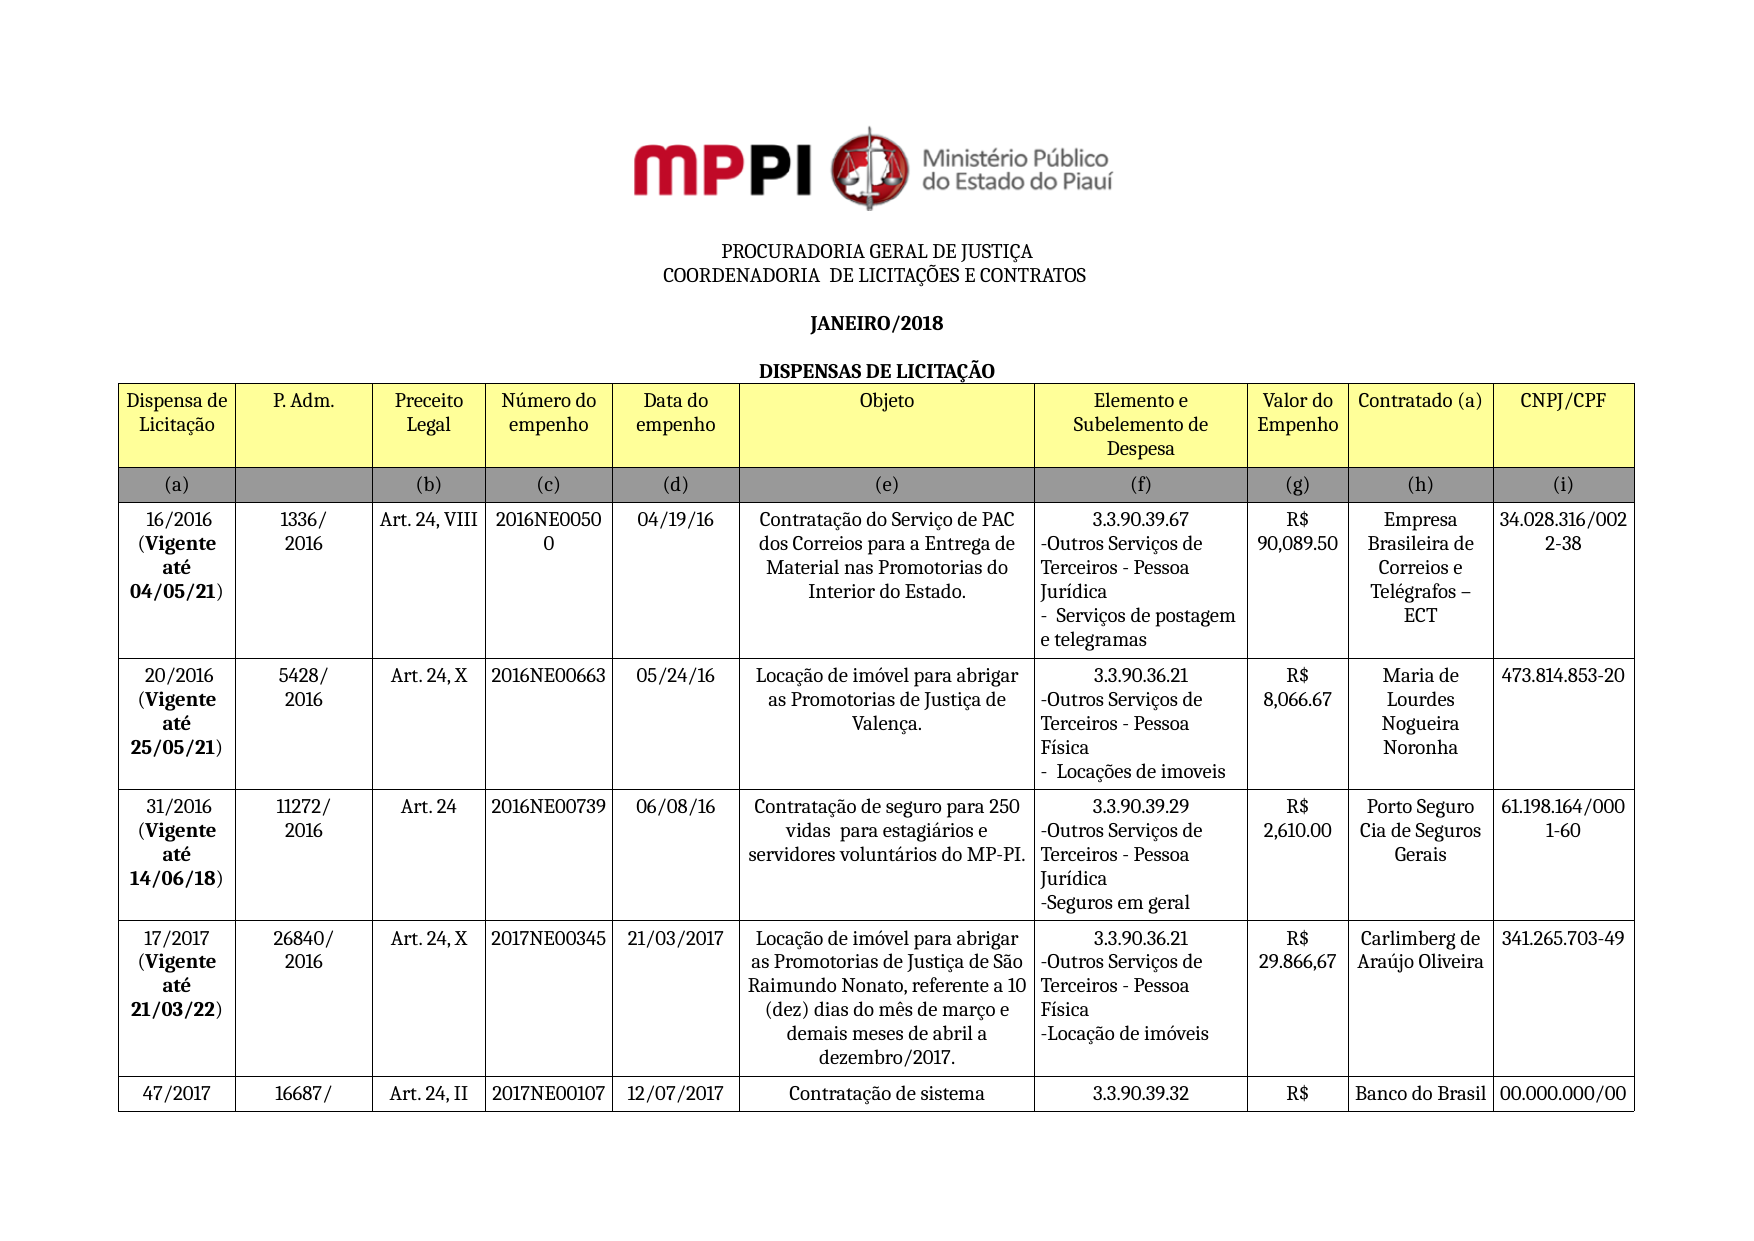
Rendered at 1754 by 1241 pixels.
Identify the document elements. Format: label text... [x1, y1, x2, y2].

table_cell 1336/ 2016 [236, 503, 372, 658]
table_cell R$ 29.866,67 [1248, 921, 1348, 1076]
table_cell 20/2016 (Vigente até 25/05/21) [119, 659, 235, 789]
table_cell 24/05/16 [613, 659, 739, 789]
table_cell Locação de imóvel para abrigar as Promotorias de Justiça de Valença. [740, 659, 1034, 789]
table_cell Locação de imóvel para abrigar as Promotorias de Justiça de São Raimundo Nonato, referente a 10 (dez) dias do mês de março e demais meses de abril a dezembro/2017. [740, 921, 1034, 1076]
table_cell 61.198.164/0001-60 [1494, 790, 1634, 920]
table_cell 3.3.90.36.21 -Outros Serviços de Terceiros - Pessoa Física - Locações de imoveis [1035, 659, 1247, 789]
table_cell 21/03/2017 [613, 921, 739, 1076]
table_cell 47/2017 [119, 1077, 235, 1111]
table_cell Art. 24, II [373, 1077, 485, 1111]
table_cell (f) [1035, 468, 1247, 502]
table_cell R$ [1248, 1077, 1348, 1111]
table_cell 17/2017 (Vigente até 21/03/22) [119, 921, 235, 1076]
table_cell 473.814.853-20 [1494, 659, 1634, 789]
table_cell 341.265.703-49 [1494, 921, 1634, 1076]
table_cell 3.3.90.36.21 -Outros Serviços de Terceiros - Pessoa Física -Locação de imóveis [1035, 921, 1247, 1076]
table_cell (c) [486, 468, 612, 502]
table_cell [236, 468, 372, 502]
table_cell 11272/ 2016 [236, 790, 372, 920]
table_cell Contratação de seguro para 250 vidas para estagiários e servidores voluntários do MP-PI. [740, 790, 1034, 920]
table_header Elemento e Subelemento de Despesa [1035, 384, 1247, 467]
table_cell 2017NE00345 [486, 921, 612, 1076]
table_cell Art. 24, VIII [373, 503, 485, 658]
table_cell 2016NE00500 [486, 503, 612, 658]
table_cell Art. 24, X [373, 659, 485, 789]
table_cell Empresa Brasileira de Correios e Telégrafos – ECT [1349, 503, 1493, 658]
table_cell 2016NE00663 [486, 659, 612, 789]
table_cell (g) [1248, 468, 1348, 502]
table_cell R$ 2.610,00 [1248, 790, 1348, 920]
table_cell (i) [1494, 468, 1634, 502]
table_cell (a) [119, 468, 235, 502]
table_header CNPJ/CPF [1494, 384, 1634, 467]
table_cell R$ 90.089,50 [1248, 503, 1348, 658]
table_cell 3.3.90.39.29 -Outros Serviços de Terceiros - Pessoa Jurídica -Seguros em geral [1035, 790, 1247, 920]
table_cell 00.000.000/00 [1494, 1077, 1634, 1111]
table_header Objeto [740, 384, 1034, 467]
table_cell 12/07/2017 [613, 1077, 739, 1111]
table_cell (h) [1349, 468, 1493, 502]
table_cell 3.3.90.39.67 -Outros Serviços de Terceiros - Pessoa Jurídica - Serviços de postagem e telegramas [1035, 503, 1247, 658]
table_header Dispensa de Licitação [119, 384, 235, 467]
table_cell 08/06/16 [613, 790, 739, 920]
table_cell 2017NE00107 [486, 1077, 612, 1111]
text JANEIRO/2018 [118, 311, 1636, 335]
table_cell Porto Seguro Cia de Seguros Gerais [1349, 790, 1493, 920]
table_cell 19/04/16 [613, 503, 739, 658]
table_header Número do empenho [486, 384, 612, 467]
table_cell Maria de Lourdes Nogueira Noronha [1349, 659, 1493, 789]
table_header Preceito Legal [373, 384, 485, 467]
table_header Valor do Empenho [1248, 384, 1348, 467]
table_cell 3.3.90.39.32 [1035, 1077, 1247, 1111]
table_cell Contratação do Serviço de PAC dos Correios para a Entrega de Material nas Promotorias do Interior do Estado. [740, 503, 1034, 658]
table_cell 34.028.316/0022-38 [1494, 503, 1634, 658]
table_cell 31/2016 (Vigente até 14/06/18) [119, 790, 235, 920]
table_header Data do empenho [613, 384, 739, 467]
table_cell 16687/ [236, 1077, 372, 1111]
table_cell Art. 24 [373, 790, 485, 920]
text COORDENADORIA DE LICITAÇÕES E CONTRATOS [118, 263, 1636, 287]
table_cell 2016NE00739 [486, 790, 612, 920]
table_header P. Adm. [236, 384, 372, 467]
table_cell (b) [373, 468, 485, 502]
table_cell Carlimberg de Araújo Oliveira [1349, 921, 1493, 1076]
table_cell Contratação de sistema [740, 1077, 1034, 1111]
table_cell Banco do Brasil [1349, 1077, 1493, 1111]
table_cell Art. 24, X [373, 921, 485, 1076]
table_cell (d) [613, 468, 739, 502]
table_cell 16/2016 (Vigente até 04/05/21) [119, 503, 235, 658]
text DISPENSAS DE LICITAÇÃO [118, 359, 1636, 383]
table_cell (e) [740, 468, 1034, 502]
table_header Contratado (a) [1349, 384, 1493, 467]
table_cell 26840/ 2016 [236, 921, 372, 1076]
table_cell R$ 8.066,67 [1248, 659, 1348, 789]
table_cell 5428/ 2016 [236, 659, 372, 789]
text PROCURADORIA GERAL DE JUSTIÇA [118, 239, 1636, 263]
